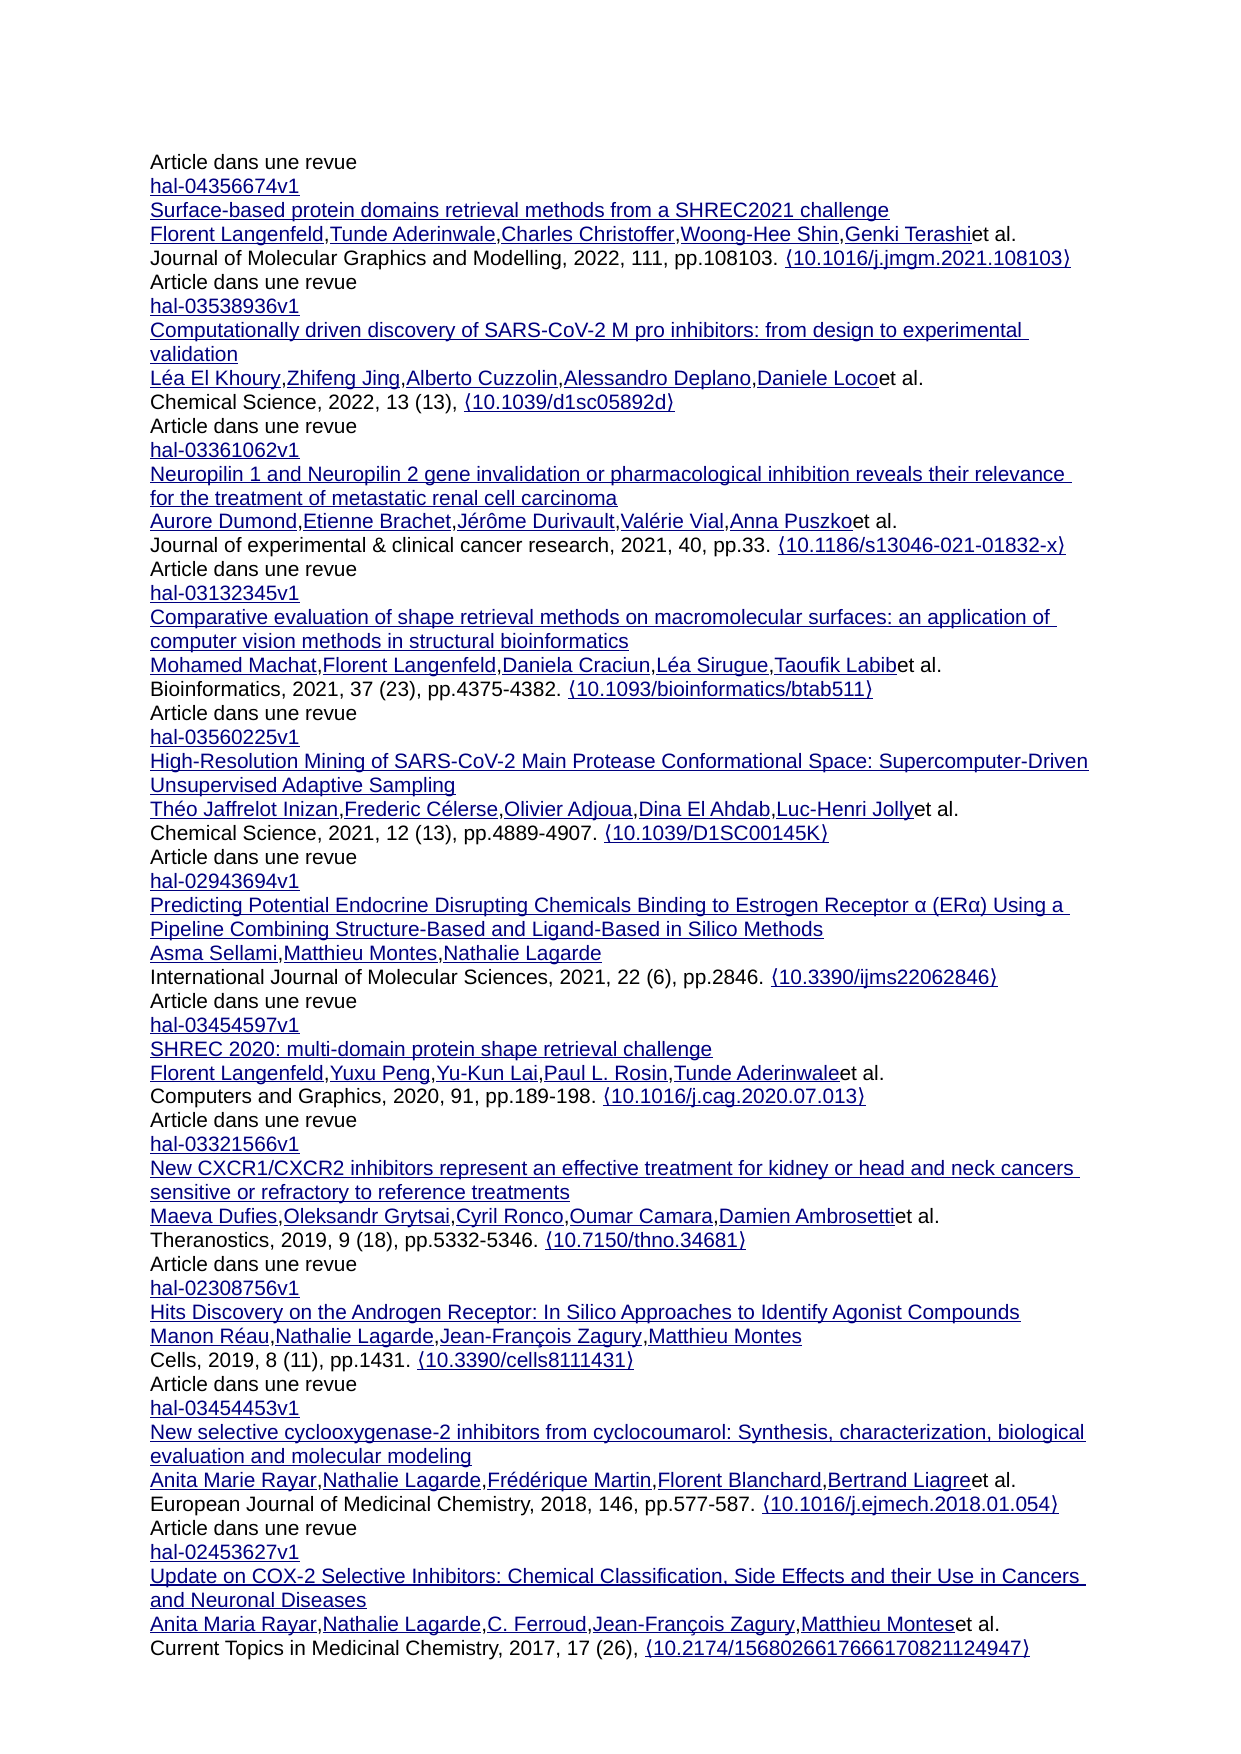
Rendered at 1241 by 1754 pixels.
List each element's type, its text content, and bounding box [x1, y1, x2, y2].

table_cell Neuropilin 1 and Neuropilin 2 gene invalidation or pharmacological inhibition reveals their relevance for the treatment of metastatic renal cell carcinoma Aurore Dumond,Etienne Brachet,Jérôme Durivault,Valérie Vial,Anna Puszkoet al. Journal of experimental & clinical cancer research, 2021, 40, pp.33. ⟨10.1186/s13046-021-01832-x⟩ Article dans une revue hal-03132345v1 [150, 461, 1090, 605]
table_cell Comparative evaluation of shape retrieval methods on macromolecular surfaces: an application of computer vision methods in structural bioinformatics Mohamed Machat,Florent Langenfeld,Daniela Craciun,Léa Sirugue,Taoufik Labibet al. Bioinformatics, 2021, 37 (23), pp.4375-4382. ⟨10.1093/bioinformatics/btab511⟩ Article dans une revue hal-03560225v1 [150, 605, 1090, 749]
table_cell High-Resolution Mining of SARS-CoV-2 Main Protease Conformational Space: Supercomputer-Driven Unsupervised Adaptive Sampling Théo Jaffrelot Inizan,Frederic Célerse,Olivier Adjoua,Dina El Ahdab,Luc-Henri Jollyet al. Chemical Science, 2021, 12 (13), pp.4889-4907. ⟨10.1039/D1SC00145K⟩ Article dans une revue hal-02943694v1 [150, 749, 1090, 893]
table_cell Hits Discovery on the Androgen Receptor: In Silico Approaches to Identify Agonist Compounds Manon Réau,Nathalie Lagarde,Jean-François Zagury,Matthieu Montes Cells, 2019, 8 (11), pp.1431. ⟨10.3390/cells8111431⟩ Article dans une revue hal-03454453v1 [150, 1300, 1090, 1420]
table_cell Article dans une revue hal-04356674v1 [150, 150, 1090, 198]
table_cell New selective cyclooxygenase-2 inhibitors from cyclocoumarol: Synthesis, characterization, biological evaluation and molecular modeling Anita Marie Rayar,Nathalie Lagarde,Frédérique Martin,Florent Blanchard,Bertrand Liagreet al. European Journal of Medicinal Chemistry, 2018, 146, pp.577-587. ⟨10.1016/j.ejmech.2018.01.054⟩ Article dans une revue hal-02453627v1 [150, 1420, 1090, 1563]
table_cell New CXCR1/CXCR2 inhibitors represent an effective treatment for kidney or head and neck cancers sensitive or refractory to reference treatments Maeva Dufies,Oleksandr Grytsai,Cyril Ronco,Oumar Camara,Damien Ambrosettiet al. Theranostics, 2019, 9 (18), pp.5332-5346. ⟨10.7150/thno.34681⟩ Article dans une revue hal-02308756v1 [150, 1156, 1090, 1300]
table_cell Update on COX-2 Selective Inhibitors: Chemical Classification, Side Effects and their Use in Cancers and Neuronal Diseases Anita Maria Rayar,Nathalie Lagarde,C. Ferroud,Jean-François Zagury,Matthieu Monteset al. Current Topics in Medicinal Chemistry, 2017, 17 (26), ⟨10.2174/1568026617666170821124947⟩ [150, 1564, 1090, 1659]
table_cell Surface-based protein domains retrieval methods from a SHREC2021 challenge Florent Langenfeld,Tunde Aderinwale,Charles Christoffer,Woong-Hee Shin,Genki Terashiet al. Journal of Molecular Graphics and Modelling, 2022, 111, pp.108103. ⟨10.1016/j.jmgm.2021.108103⟩ Article dans une revue hal-03538936v1 [150, 198, 1090, 318]
table_cell Computationally driven discovery of SARS-CoV-2 M pro inhibitors: from design to experimental validation Léa El Khoury,Zhifeng Jing,Alberto Cuzzolin,Alessandro Deplano,Daniele Locoet al. Chemical Science, 2022, 13 (13), ⟨10.1039/d1sc05892d⟩ Article dans une revue hal-03361062v1 [150, 318, 1090, 461]
table_cell Predicting Potential Endocrine Disrupting Chemicals Binding to Estrogen Receptor α (ERα) Using a Pipeline Combining Structure-Based and Ligand-Based in Silico Methods Asma Sellami,Matthieu Montes,Nathalie Lagarde International Journal of Molecular Sciences, 2021, 22 (6), pp.2846. ⟨10.3390/ijms22062846⟩ Article dans une revue hal-03454597v1 [150, 893, 1090, 1036]
table_cell SHREC 2020: multi-domain protein shape retrieval challenge Florent Langenfeld,Yuxu Peng,Yu-Kun Lai,Paul L. Rosin,Tunde Aderinwaleet al. Computers and Graphics, 2020, 91, pp.189-198. ⟨10.1016/j.cag.2020.07.013⟩ Article dans une revue hal-03321566v1 [150, 1036, 1090, 1156]
